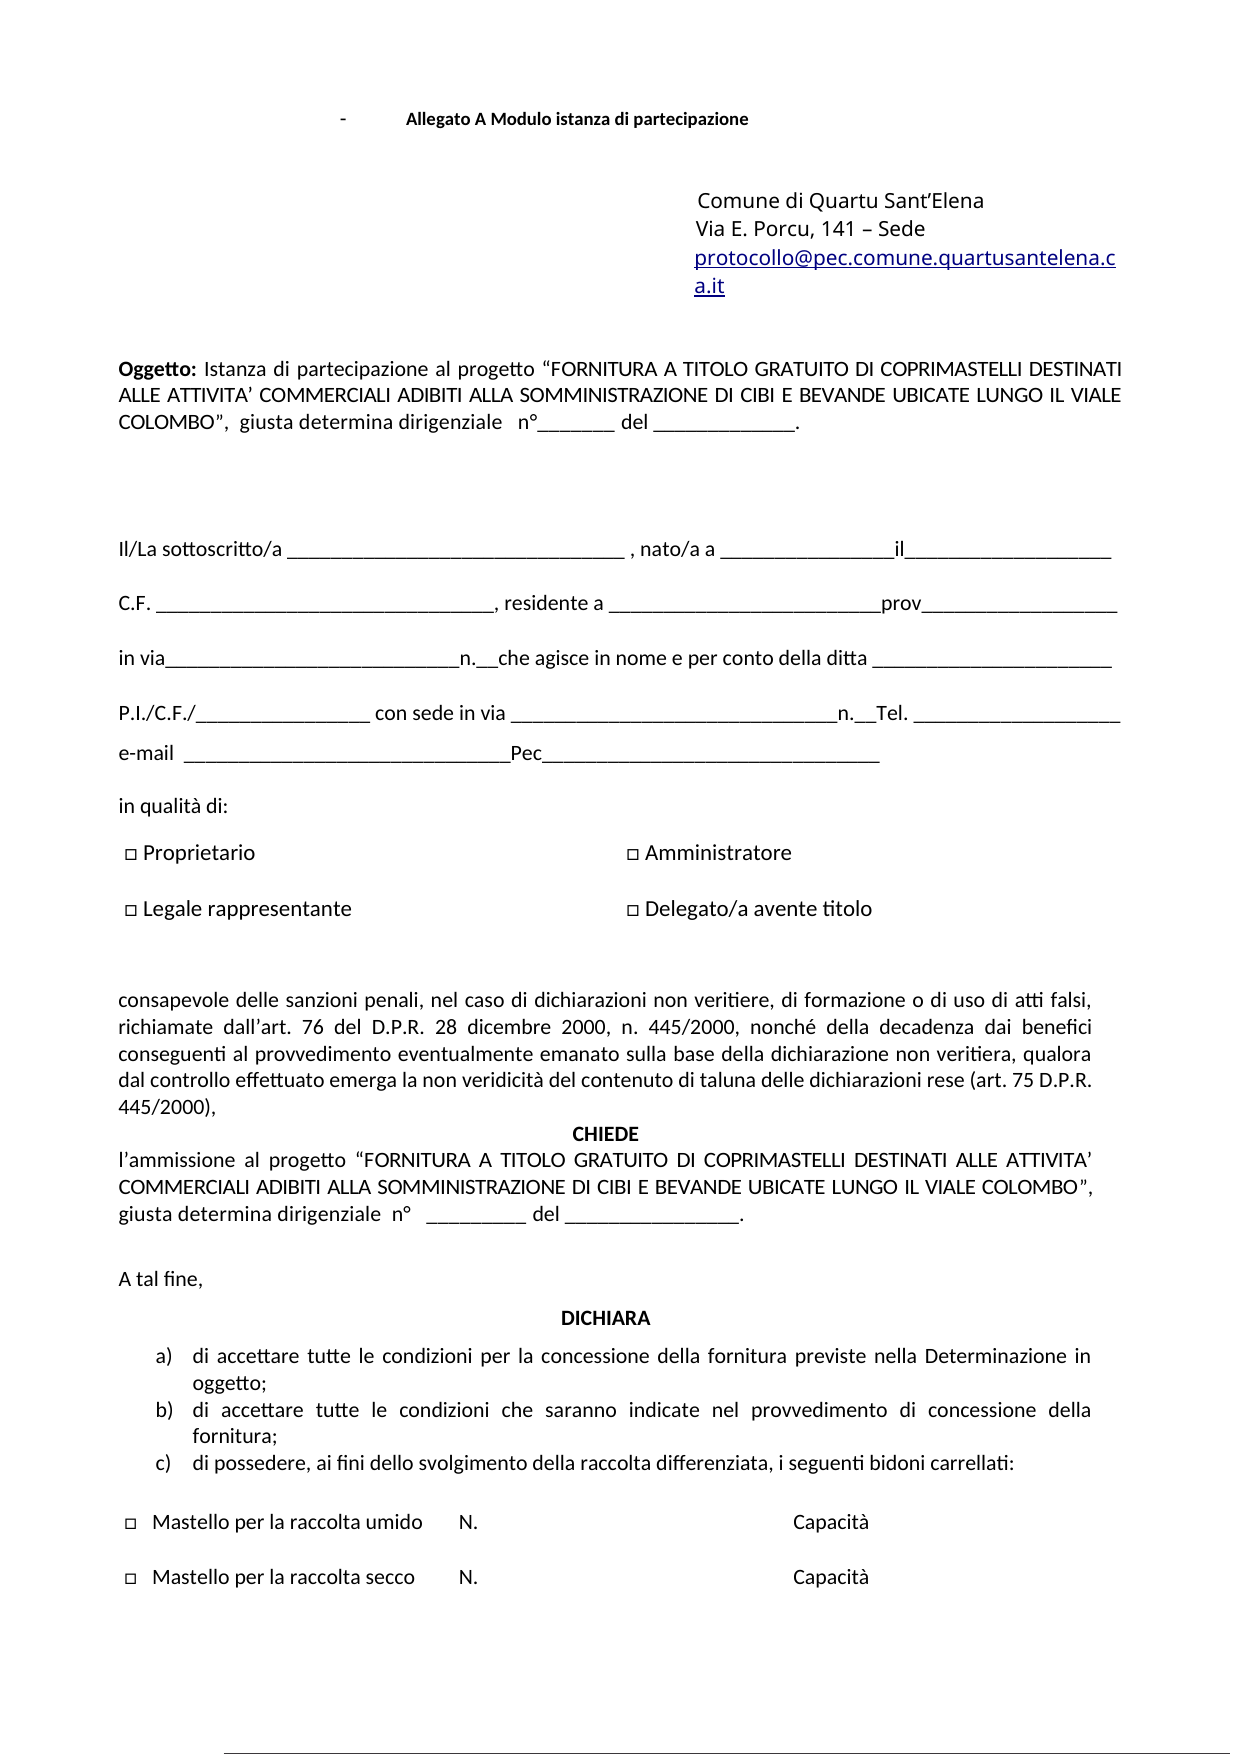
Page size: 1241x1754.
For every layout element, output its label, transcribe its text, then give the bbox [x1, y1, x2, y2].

text consapevole delle sanzioni penali, nel caso di dichiarazioni non veritiere, di formazione o di uso di atti falsi, richiamate dall’art. 76 del D.P.R. 28 dicembre 2000, n. 445/2000, nonché della decadenza dai benefici conseguenti al provvedimento eventualmente emanato sulla base della dichiarazione non veritiera, qualora dal controllo effettuato emerga la non veridicità del contenuto di taluna delle dichiarazioni rese (art. 75 D.P.R. 445/2000), [118, 986, 1093, 1120]
table_header Capacità [788, 1503, 1122, 1557]
text CHIEDE [118, 1120, 1093, 1146]
text DICHIARA [118, 1304, 1093, 1330]
text P.I./C.F./________________ con sede in via ______________________________n.__Tel. ___________________ [118, 699, 1122, 726]
table_header □ Amministratore [620, 832, 1122, 888]
table_header □ Proprietario [118, 832, 620, 888]
text Via E. Porcu, 141 – Sede protocollo@pec.comune.quartusantelena.ca.it [634, 214, 1122, 299]
text e-mail ______________________________Pec_______________________________ [118, 739, 1122, 766]
text l’ammissione al progetto “FORNITURA A TITOLO GRATUITO DI COPRIMASTELLI DESTINATI ALLE ATTIVITA’ COMMERCIALI ADIBITI ALLA SOMMINISTRAZIONE DI CIBI E BEVANDE UBICATE LUNGO IL VIALE COLOMBO”, giusta determina dirigenziale n° _________ del ________________. [118, 1146, 1093, 1226]
list di accettare tutte le condizioni per la concessione della fornitura previste nella Determinazione in oggetto; [155, 1342, 1093, 1396]
table_cell □ Delegato/a avente titolo [620, 888, 1122, 944]
text in via___________________________n.__che agisce in nome e per conto della ditta ______________________ [118, 644, 1122, 671]
list di possedere, ai fini dello svolgimento della raccolta differenziata, i seguenti bidoni carrellati: [155, 1449, 1093, 1476]
table_cell Capacità [788, 1557, 1122, 1612]
text Il/La sottoscritto/a _______________________________ , nato/a a ________________il___________________ [118, 535, 1122, 562]
table_cell N. [453, 1557, 787, 1612]
text Comune di Quartu Sant’Elena [664, 186, 1122, 214]
text C.F. _______________________________, residente a _________________________prov__________________ [118, 589, 1122, 616]
text - Allegato A Modulo istanza di partecipazione [118, 103, 1122, 132]
table_header □ Mastello per la raccolta umido [118, 1503, 453, 1557]
text Oggetto: Istanza di partecipazione al progetto “FORNITURA A TITOLO GRATUITO DI COPRIMASTELLI DESTINATI ALLE ATTIVITA’ COMMERCIALI ADIBITI ALLA SOMMINISTRAZIONE DI CIBI E BEVANDE UBICATE LUNGO IL VIALE COLOMBO”, giusta determina dirigenziale n°_______ del _____________. [118, 355, 1122, 435]
table_cell □ Legale rappresentante [118, 888, 620, 944]
text in qualità di: [118, 792, 1093, 819]
text A tal fine, [118, 1265, 1093, 1292]
table_header N. [453, 1503, 787, 1557]
list di accettare tutte le condizioni che saranno indicate nel provvedimento di concessione della fornitura; [155, 1396, 1093, 1449]
table_cell □ Mastello per la raccolta secco [118, 1557, 453, 1612]
